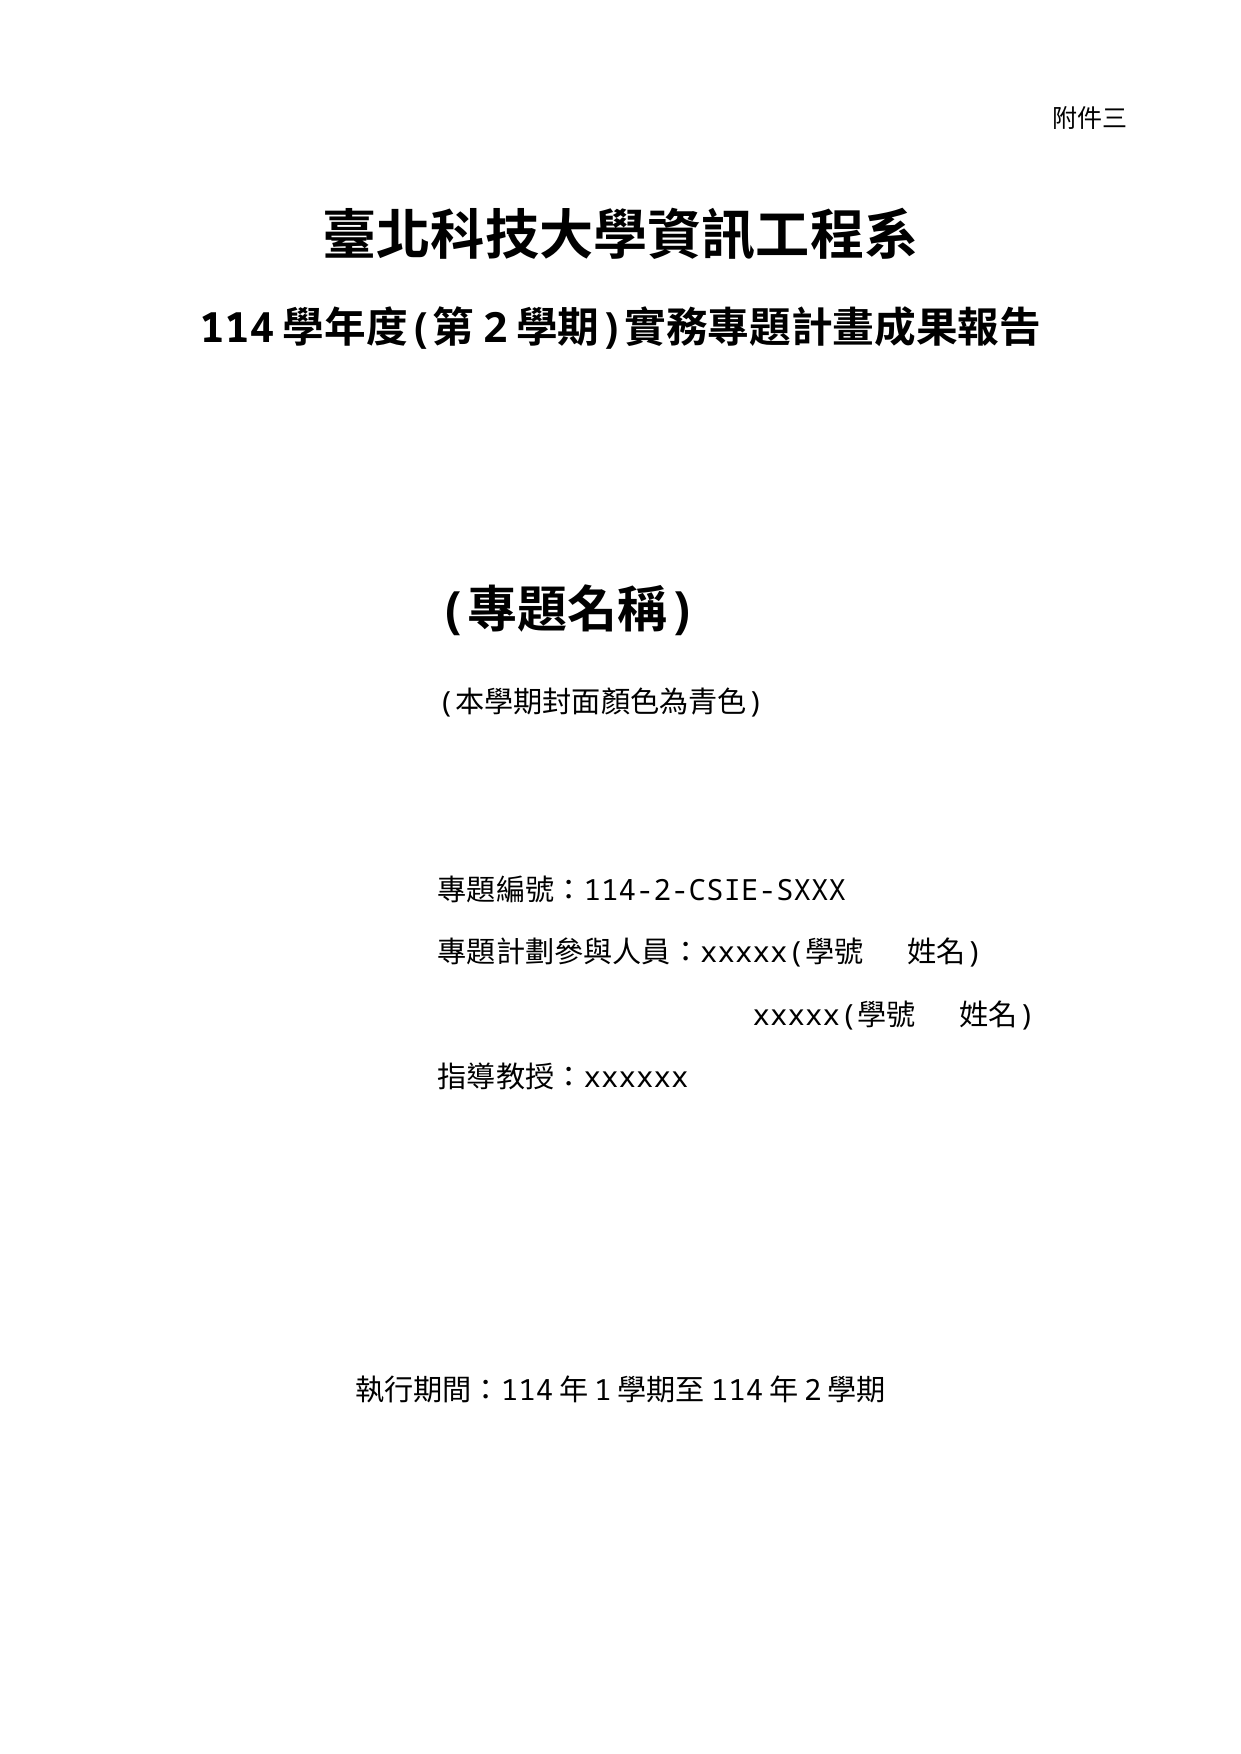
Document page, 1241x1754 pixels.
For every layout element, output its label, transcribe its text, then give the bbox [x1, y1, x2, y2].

text 臺北科技大學資訊工程系 [187, 90, 1162, 283]
text 指導教授：xxxxxx [437, 1033, 1053, 1096]
text 114學年度(第2學期)實務專題計畫成果報告 [187, 283, 1053, 346]
text 執行期間：114年1學期至114年2學期 [187, 1346, 1053, 1408]
text 專題編號：114-2-CSIE-SXXX [437, 846, 1053, 908]
text 附件三 [1052, 98, 1147, 135]
text (專題名稱) [437, 533, 1053, 658]
text 專題計劃參與人員：xxxxx(學號 姓名) [437, 908, 1053, 971]
text xxxxx(學號 姓名) [437, 971, 1053, 1033]
text (本學期封面顏色為青色) [437, 658, 1053, 721]
